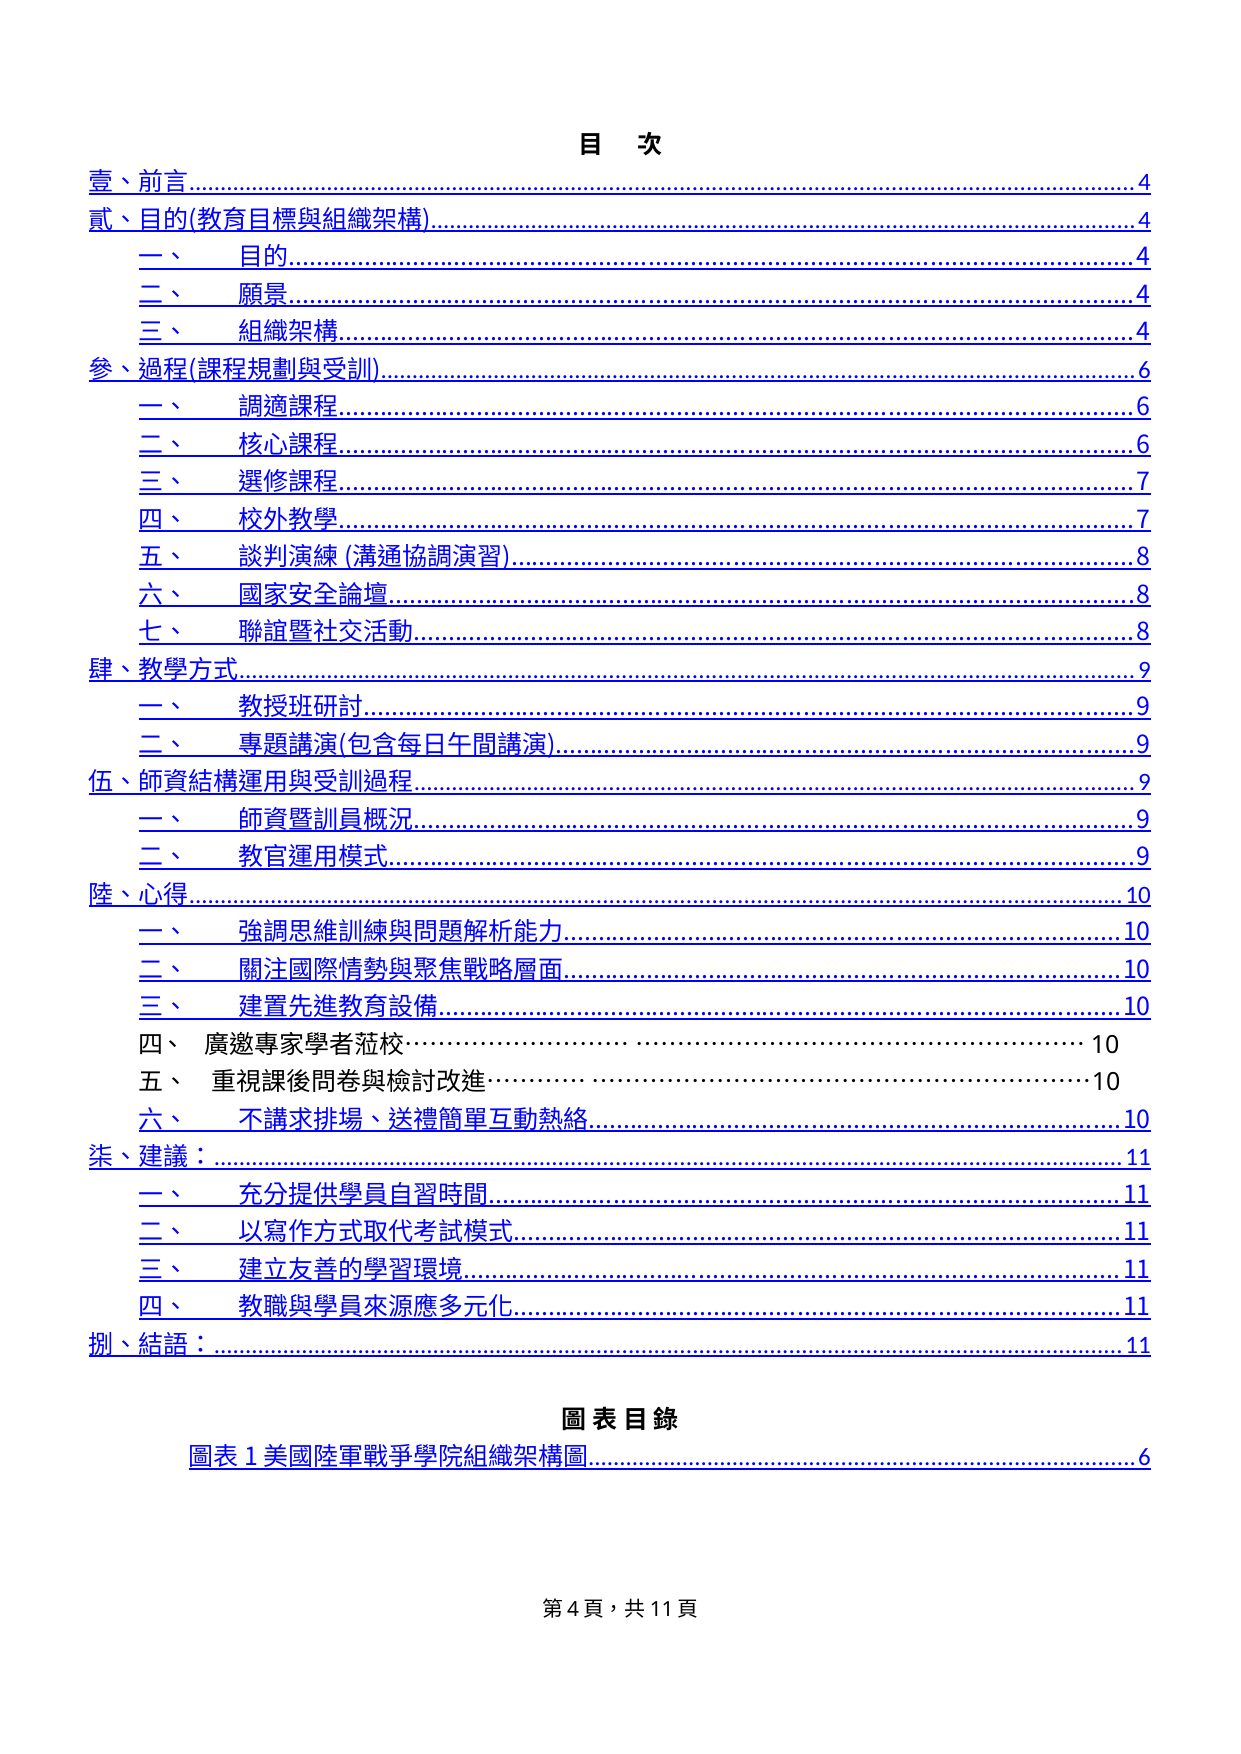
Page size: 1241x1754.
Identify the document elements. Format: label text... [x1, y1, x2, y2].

text 二、 關注國際情勢與聚焦戰略層面 10 [139, 949, 1152, 986]
text 伍、師資結構運用與受訓過程 9 [89, 761, 1152, 799]
text 三、 建立友善的學習環境 11 [139, 1249, 1152, 1286]
text 貳、目的(教育目標與組織架構) 4 [89, 199, 1152, 236]
text 五、 重視課後問卷與檢討改進………… ……………………………………………………10 [139, 1061, 1152, 1099]
text 捌、結語： 11 [89, 1324, 1152, 1361]
text 五、 談判演練 (溝通協調演習) 8 [139, 536, 1152, 574]
text 目 次 [89, 124, 1152, 161]
text 一、 調適課程 6 [139, 386, 1152, 424]
text 參、過程(課程規劃與受訓) 6 [89, 349, 1152, 386]
text 四、 教職與學員來源應多元化 11 [139, 1286, 1152, 1324]
text 柒、建議： 11 [89, 1136, 1152, 1174]
text 二、 願景 4 [139, 274, 1152, 311]
text 陸、心得 10 [89, 874, 1152, 911]
text 二、 教官運用模式 9 [139, 836, 1152, 874]
text 一、 強調思維訓練與問題解析能力 10 [139, 911, 1152, 949]
text 圖表 1美國陸軍戰爭學院組織架構圖 6 [189, 1436, 1152, 1474]
text 三、 組織架構 4 [139, 311, 1152, 349]
text 二、 以寫作方式取代考試模式 11 [139, 1211, 1152, 1249]
text 一、 教授班研討 9 [139, 686, 1152, 724]
text 四、 廣邀專家學者蒞校……………………… ……………………………………………… 10 [139, 1024, 1152, 1061]
text 一、 充分提供學員自習時間 11 [139, 1174, 1152, 1211]
text 圖 表 目 錄 [89, 1399, 1152, 1436]
text 二、 專題講演(包含每日午間講演) 9 [139, 724, 1152, 761]
text 七、 聯誼暨社交活動 8 [139, 611, 1152, 649]
text 三、 選修課程 7 [139, 461, 1152, 499]
text 三、 建置先進教育設備 10 [139, 986, 1152, 1024]
text 壹、前言 4 [89, 161, 1152, 199]
text 一、 師資暨訓員概況 9 [139, 799, 1152, 836]
text 四、 校外教學 7 [139, 499, 1152, 536]
text 一、 目的 4 [139, 236, 1152, 274]
text 肆、教學方式 9 [89, 649, 1152, 686]
text 六、 國家安全論壇 8 [139, 574, 1152, 611]
text 二、 核心課程 6 [139, 424, 1152, 461]
text 六、 不講求排場、送禮簡單互動熱絡 10 [139, 1099, 1152, 1136]
